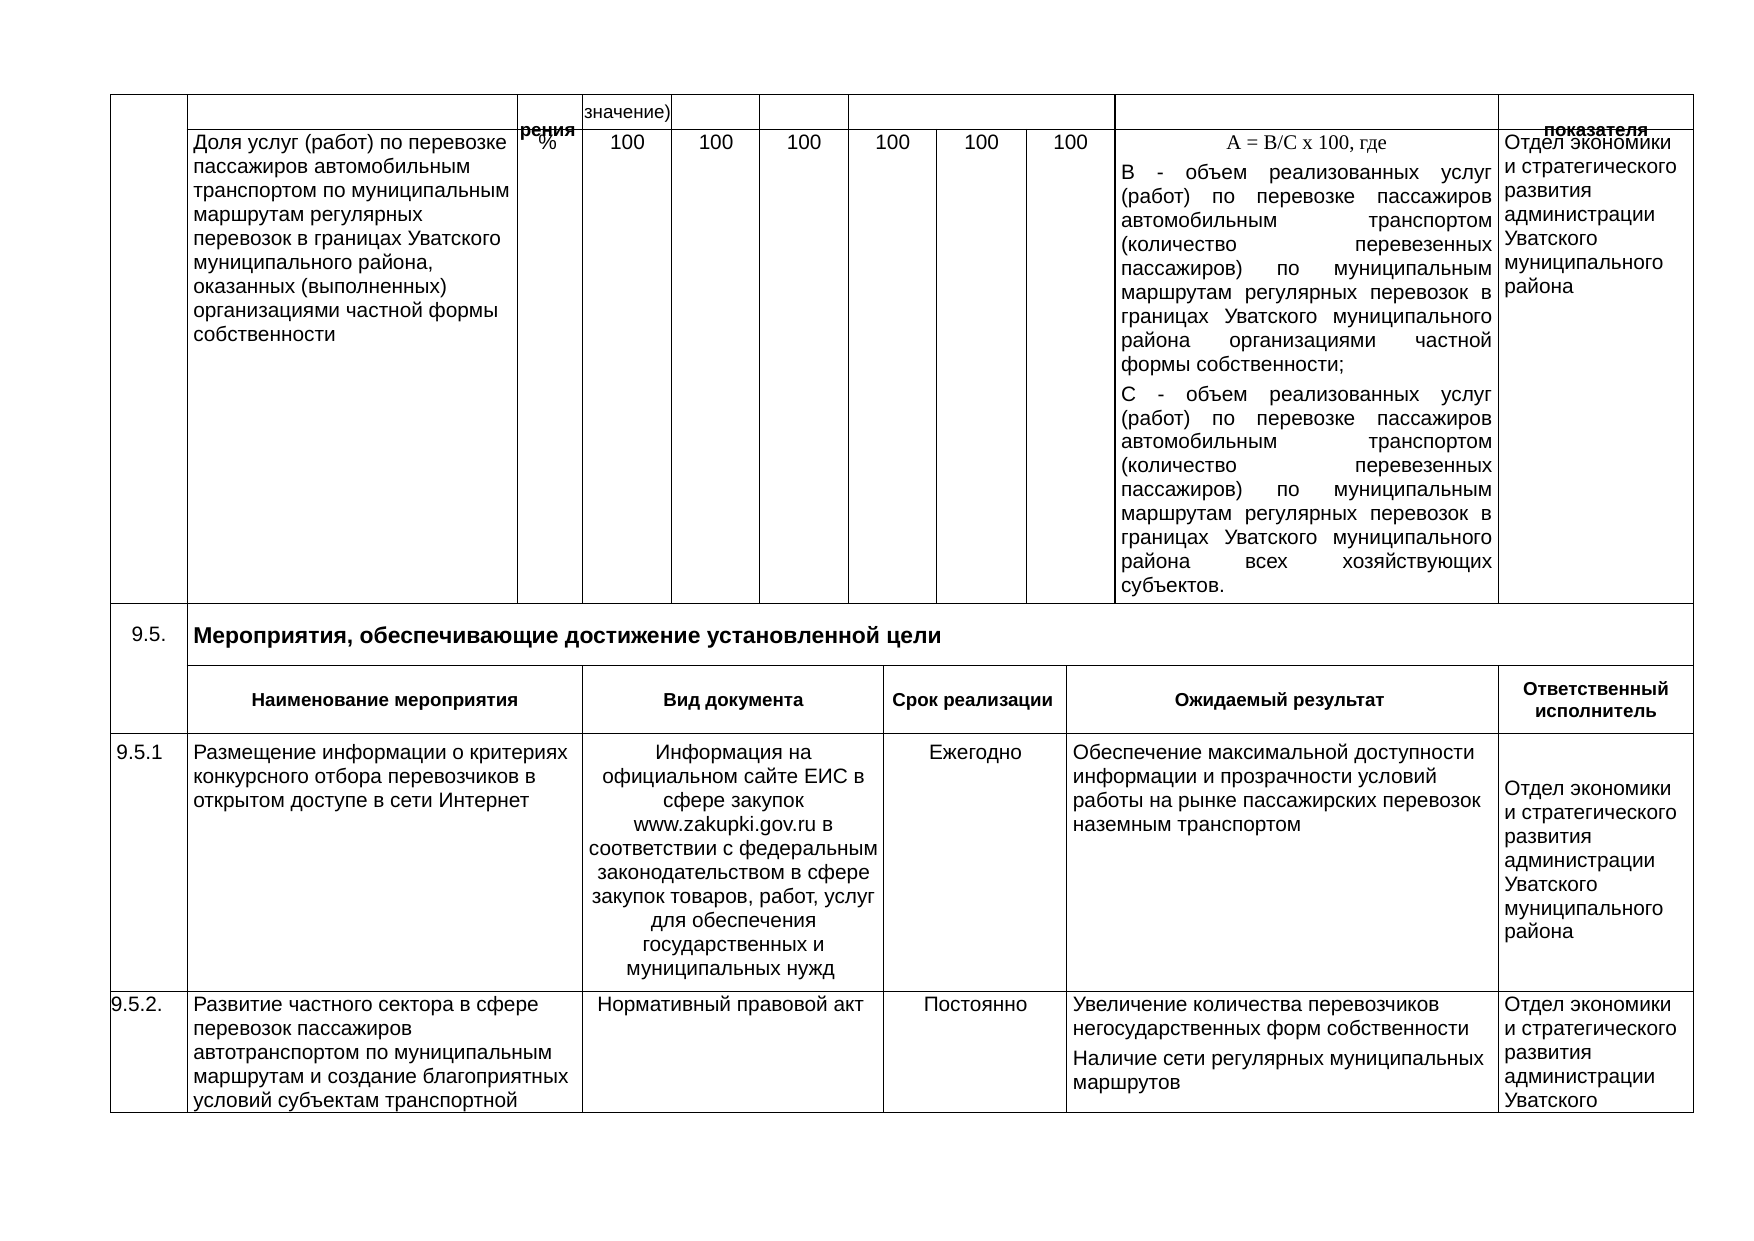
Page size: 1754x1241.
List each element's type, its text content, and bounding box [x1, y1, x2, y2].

table_cell Информация на официальном сайте ЕИС в сфере закупок www.zakupki.gov.ru в соответствии с федеральным законодательством в сфере закупок товаров, работ, услуг для обеспечения государственных и муниципальных нужд [583, 734, 883, 991]
table_cell Отдел экономики и стратегического развития администрации Уватского муниципального района [1499, 130, 1693, 603]
table_cell [849, 95, 1114, 129]
table_cell [760, 95, 848, 129]
table_cell [188, 95, 517, 129]
table_cell Ед. изме-рения [518, 95, 582, 129]
table_cell 9.5. [111, 604, 187, 733]
table_cell [1116, 95, 1498, 129]
table_cell [672, 95, 759, 129]
table_cell % [518, 130, 582, 603]
table_cell Ожидаемый результат [1067, 666, 1498, 733]
table_cell [111, 95, 187, 603]
table_cell Ответственные за достижение показателя [1499, 95, 1693, 129]
table_cell 9.5.1 [111, 734, 187, 991]
table_cell Увеличение количества перевозчиков негосударственных форм собственности Наличие сети регулярных муниципальных маршрутов [1067, 992, 1498, 1112]
table_cell Отдел экономики и стратегического развития администрации Уватского муниципального района [1499, 734, 1693, 991]
table_cell Наименование мероприятия [188, 666, 582, 733]
table_cell Обеспечение максимальной доступности информации и прозрачности условий работы на рынке пассажирских перевозок наземным транспортом [1067, 734, 1498, 991]
table_cell 100 [849, 130, 936, 603]
table_cell 100 [672, 130, 759, 603]
table_cell Ответственный исполнитель [1499, 666, 1693, 733]
table_cell Доля услуг (работ) по перевозке пассажиров автомобильным транспортом по муниципальным маршрутам регулярных перевозок в границах Уватского муниципального района, оказанных (выполненных) организациями частной формы собственности [188, 130, 517, 603]
table_cell А = В/С х 100, где В - объем реализованных услуг (работ) по перевозке пассажиров автомобильным транспортом (количество перевезенных пассажиров) по муниципальным маршрутам регулярных перевозок в границах Уватского муниципального района организациями частной формы собственности; С - объем реализованных услуг (работ) по перевозке пассажиров автомобильным транспортом (количество перевезенных пассажиров) по муниципальным маршрутам регулярных перевозок в границах Уватского муниципального района всех хозяйствующих субъектов. [1116, 130, 1498, 603]
table_cell Мероприятия, обеспечивающие достижение установленной цели [188, 604, 1693, 665]
table_cell Отдел экономики и стратегического развития администрации Уватского [1499, 992, 1693, 1112]
table_cell Вид документа [583, 666, 883, 733]
table_cell 100 [760, 130, 848, 603]
table_cell Нормативный правовой акт [583, 992, 883, 1112]
table_cell Ежегодно [884, 734, 1066, 991]
table_cell значение) [583, 95, 671, 129]
table_cell Развитие частного сектора в сфере перевозок пассажиров автотранспортом по муниципальным маршрутам и создание благоприятных условий субъектам транспортной [188, 992, 582, 1112]
table_cell Размещение информации о критериях конкурсного отбора перевозчиков в открытом доступе в сети Интернет [188, 734, 582, 991]
table_cell Постоянно [884, 992, 1066, 1112]
table_cell 100 [583, 130, 671, 603]
table_cell 9.5.2. [111, 992, 187, 1112]
table_cell Срок реализации [884, 666, 1066, 733]
table_cell 100 [1027, 130, 1114, 603]
table_cell 100 [937, 130, 1026, 603]
